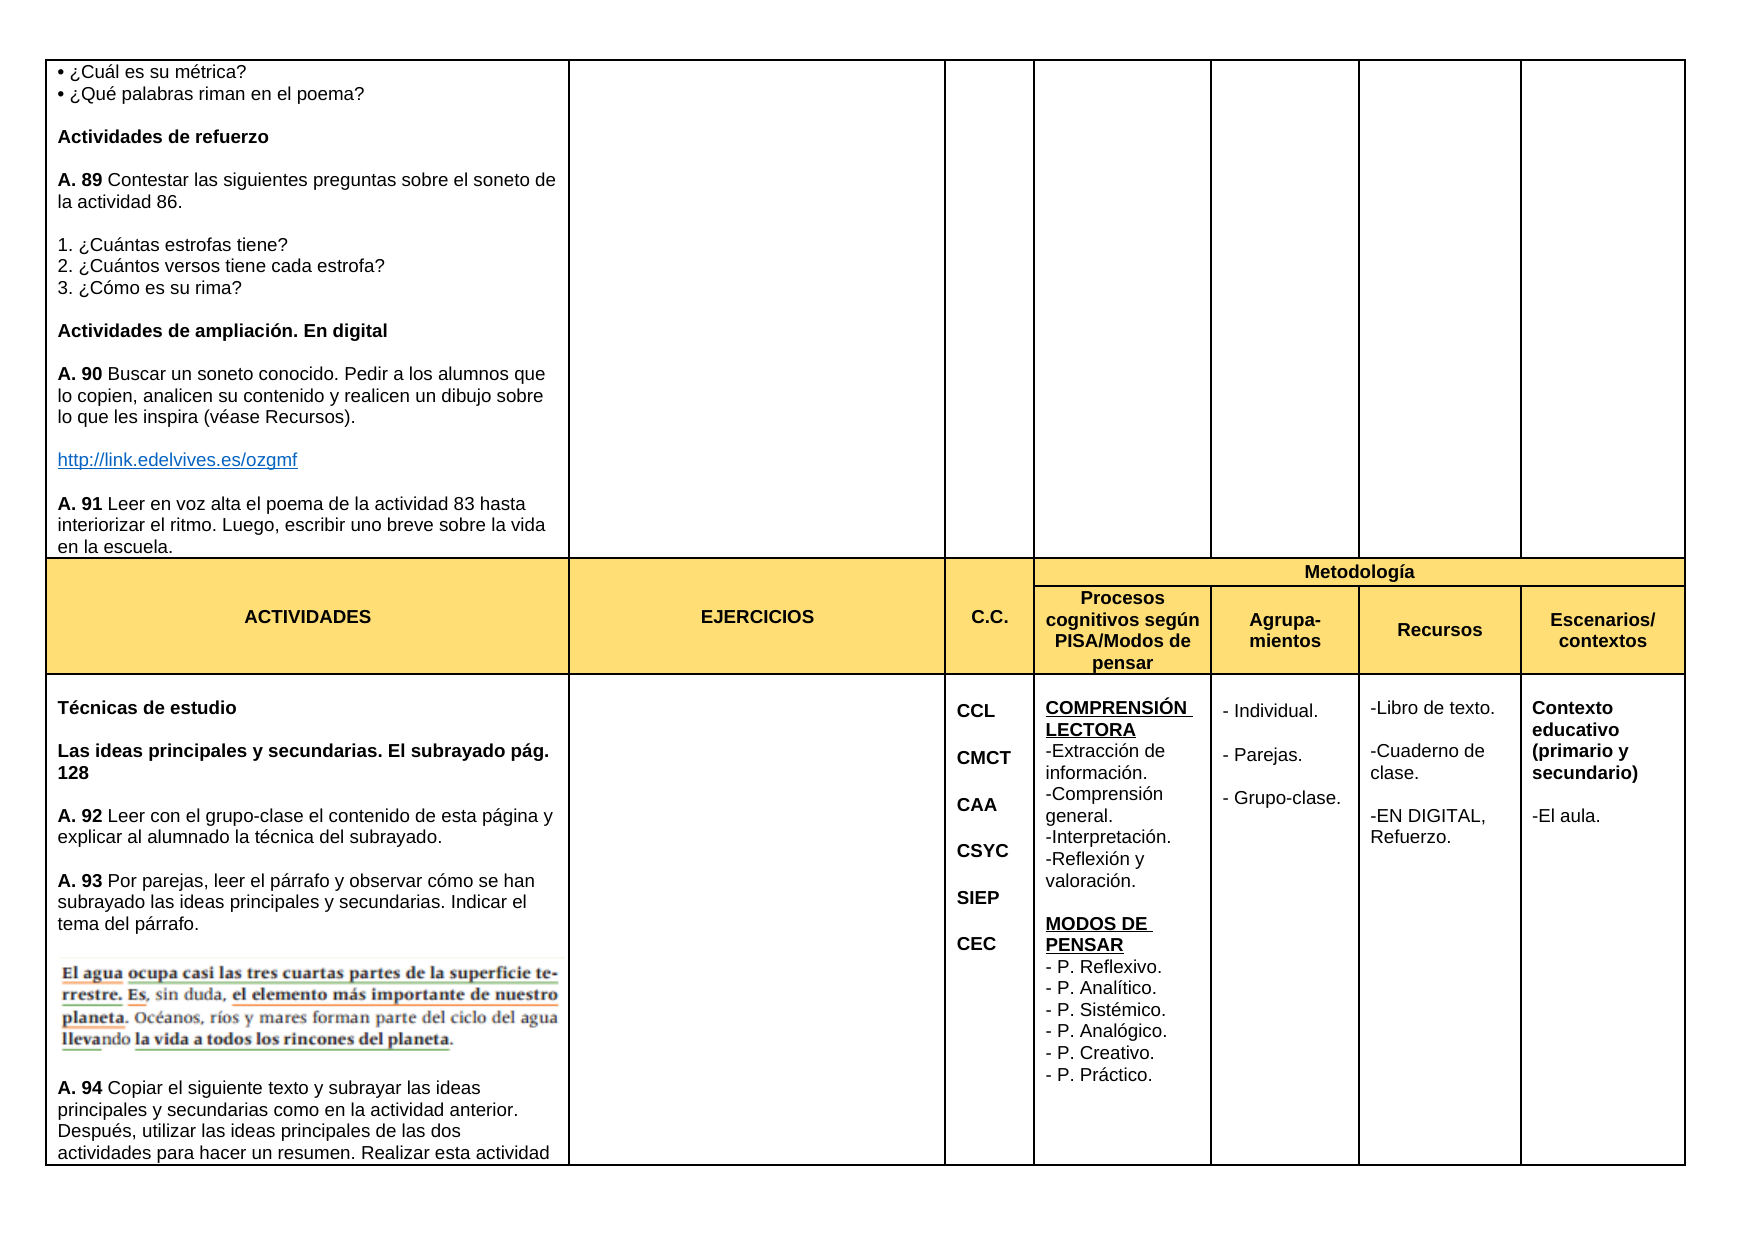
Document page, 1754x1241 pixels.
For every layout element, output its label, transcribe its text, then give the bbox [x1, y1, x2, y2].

table_cell C.C. [946, 559, 1033, 673]
table_cell [1360, 61, 1520, 557]
table_cell [570, 61, 944, 557]
table_cell [1035, 61, 1210, 557]
table_cell CCL CMCT CAA CSYC SIEP CEC [946, 675, 1033, 1163]
table_cell Metodología [1035, 559, 1684, 585]
picture [59, 957, 565, 1054]
table_cell ACTIVIDADES [47, 559, 568, 673]
table_cell Escenarios/ contextos [1522, 587, 1684, 673]
table_cell -Libro de texto. -Cuaderno de clase. -EN DIGITAL, Refuerzo. [1360, 675, 1520, 1163]
table_cell EJERCICIOS [570, 559, 944, 673]
table_cell Recursos [1360, 587, 1520, 673]
table_cell Técnicas de estudio Las ideas principales y secundarias. El subrayado pág. 128 A. 92 Leer con el grupo-clase el contenido de esta página y explicar al alumnado la técnica del subrayado. A. 93 Por parejas, leer el párrafo y observar cómo se han subrayado las ideas principales y secundarias. Indicar el tema del párrafo. A. 94 Copiar el siguiente texto y subrayar las ideas principales y secundarias como en la actividad anterior. Después, utilizar las ideas principales de las dos actividades para hacer un resumen. Realizar esta actividad [47, 675, 568, 1163]
table_cell Agrupa- mientos [1212, 587, 1358, 673]
table_cell [946, 61, 1033, 557]
table_cell - Individual. - Parejas. - Grupo-clase. [1212, 675, 1358, 1163]
table_cell • ¿Cuál es su métrica? • ¿Qué palabras riman en el poema? Actividades de refuerzo A. 89 Contestar las siguientes preguntas sobre el soneto de la actividad 86. 1. ¿Cuántas estrofas tiene? 2. ¿Cuántos versos tiene cada estrofa? 3. ¿Cómo es su rima? Actividades de ampliación. En digital A. 90 Buscar un soneto conocido. Pedir a los alumnos que lo copien, analicen su contenido y realicen un dibujo sobre lo que les inspira (véase Recursos). http://link.edelvives.es/ozgmf A. 91 Leer en voz alta el poema de la actividad 83 hasta interiorizar el ritmo. Luego, escribir uno breve sobre la vida en la escuela. [47, 61, 568, 557]
table_cell COMPRENSIÓN LECTORA -Extracción de información. -Comprensión general. -Interpretación. -Reflexión y valoración. MODOS DE PENSAR - P. Reflexivo. - P. Analítico. - P. Sistémico. - P. Analógico. - P. Creativo. - P. Práctico. [1035, 675, 1210, 1163]
table_cell [570, 675, 944, 1163]
table_cell [1522, 61, 1684, 557]
table_cell Contexto educativo (primario y secundario) -El aula. [1522, 675, 1684, 1163]
table_cell Procesos cognitivos según PISA/Modos de pensar [1035, 587, 1210, 673]
table_cell [1212, 61, 1358, 557]
